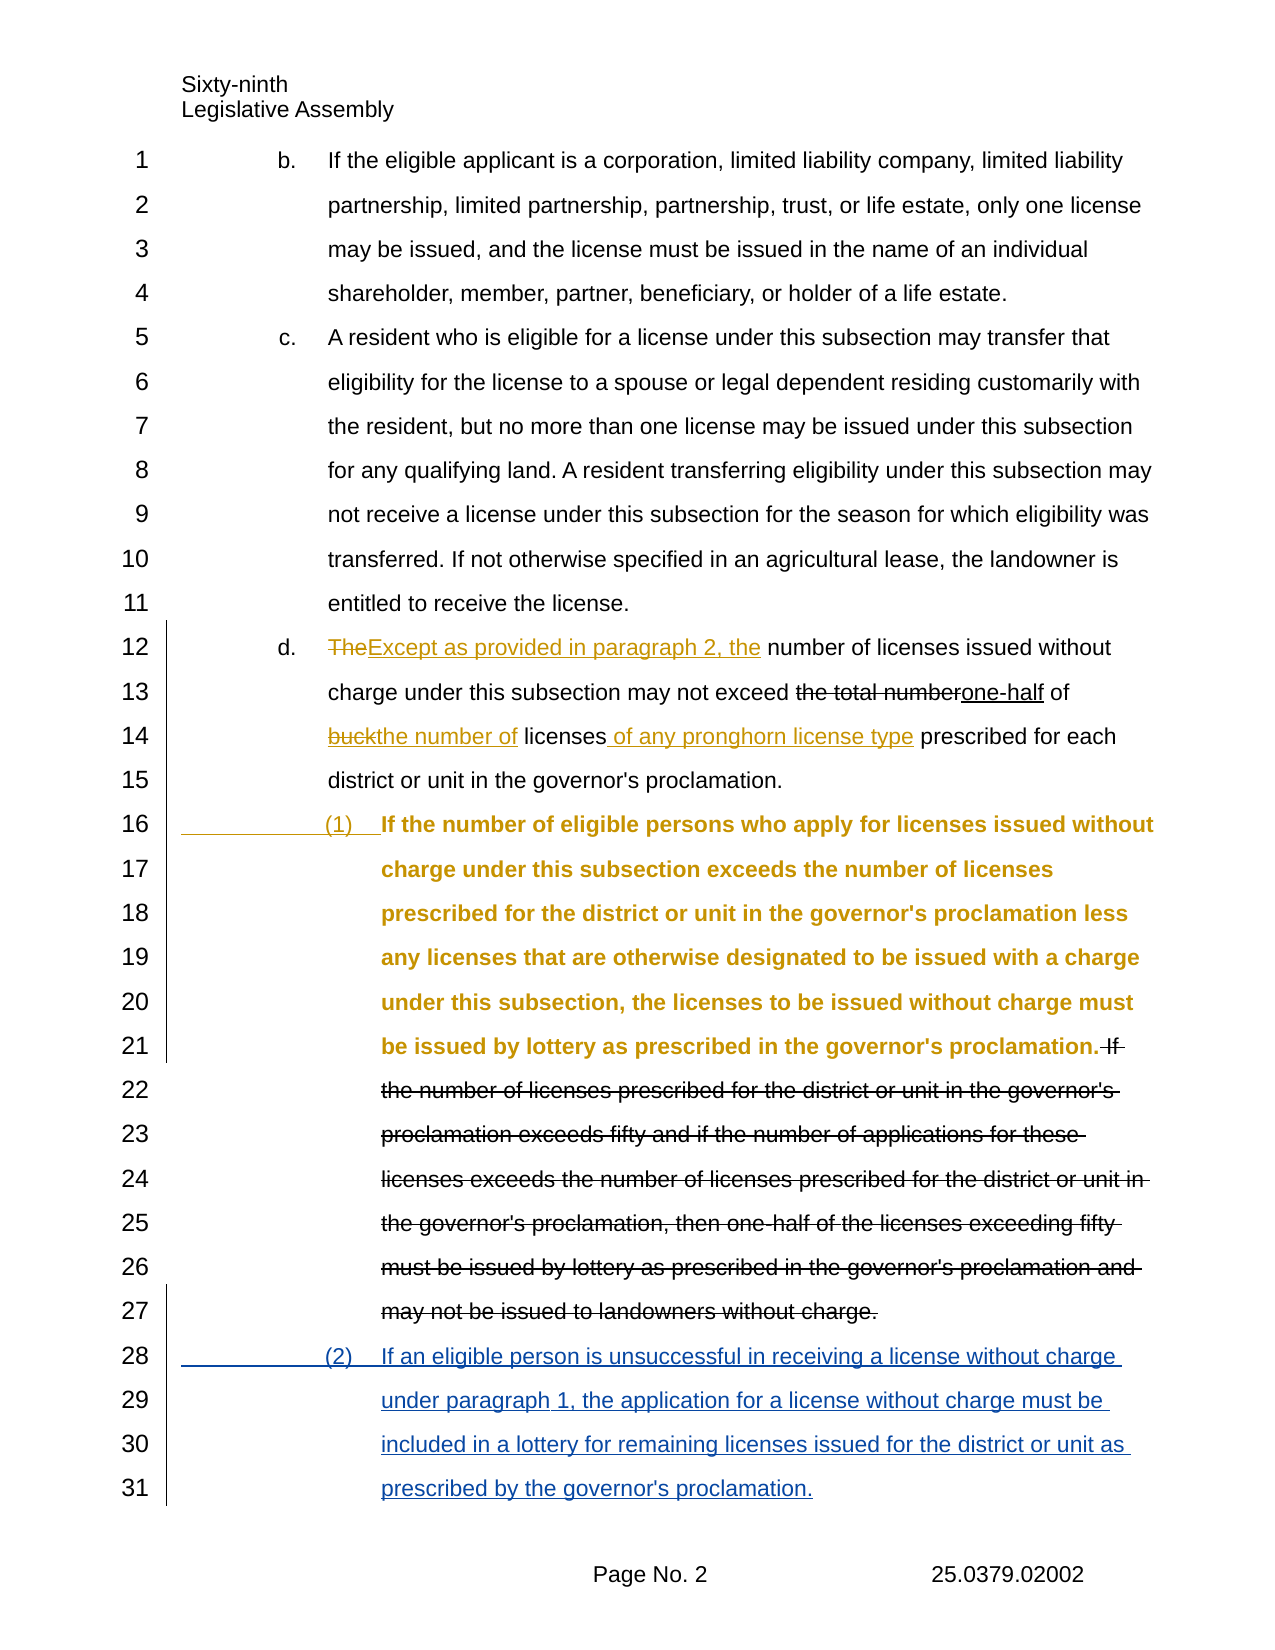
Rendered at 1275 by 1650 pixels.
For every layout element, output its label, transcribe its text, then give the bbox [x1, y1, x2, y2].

text (1) If the number of eligible persons who apply for licenses issued without charge under this subsection exceeds the number of licenses prescribed for the district or unit in the governor's proclamation less any licenses that are otherwise designated to be issued with a charge under this subsection, the licenses to be issued without charge must be issued by lottery as prescribed in the governor's proclamation. If the number of licenses prescribed for the district or unit in the governor's proclamation exceeds fifty and if the number of applications for these licenses exceeds the number of licenses prescribed for the district or unit in the governor's proclamation, then one‑half of the licenses exceeding fifty must be issued by lottery as prescribed in the governor's proclamation and may not be issued to landowners without charge. [181, 797, 1154, 1329]
text c. A resident who is eligible for a license under this subsection may transfer that eligibility for the license to a spouse or legal dependent residing customarily with the resident, but no more than one license may be issued under this subsection for any qualifying land. A resident transferring eligibility under this subsection may not receive a license under this subsection for the season for which eligibility was transferred. If not otherwise specified in an agricultural lease, the landowner is entitled to receive the license. [181, 310, 1154, 620]
text d. Except as provided in paragraph 2, the number of licenses issued without charge under this subsection may not exceed the total numberone-half of the number of licenses of any pronghorn license type prescribed for each district or unit in the governor's proclamation. [181, 620, 1154, 797]
text (2) If an eligible person is unsuccessful in receiving a license without charge under paragraph 1, the application for a license without charge must be included in a lottery for remaining licenses issued for the district or unit as prescribed by the governor's proclamation. [181, 1329, 1154, 1506]
text b. If the eligible applicant is a corporation, limited liability company, limited liability partnership, limited partnership, partnership, trust, or life estate, only one license may be issued, and the license must be issued in the name of an individual shareholder, member, partner, beneficiary, or holder of a life estate. [181, 133, 1154, 310]
